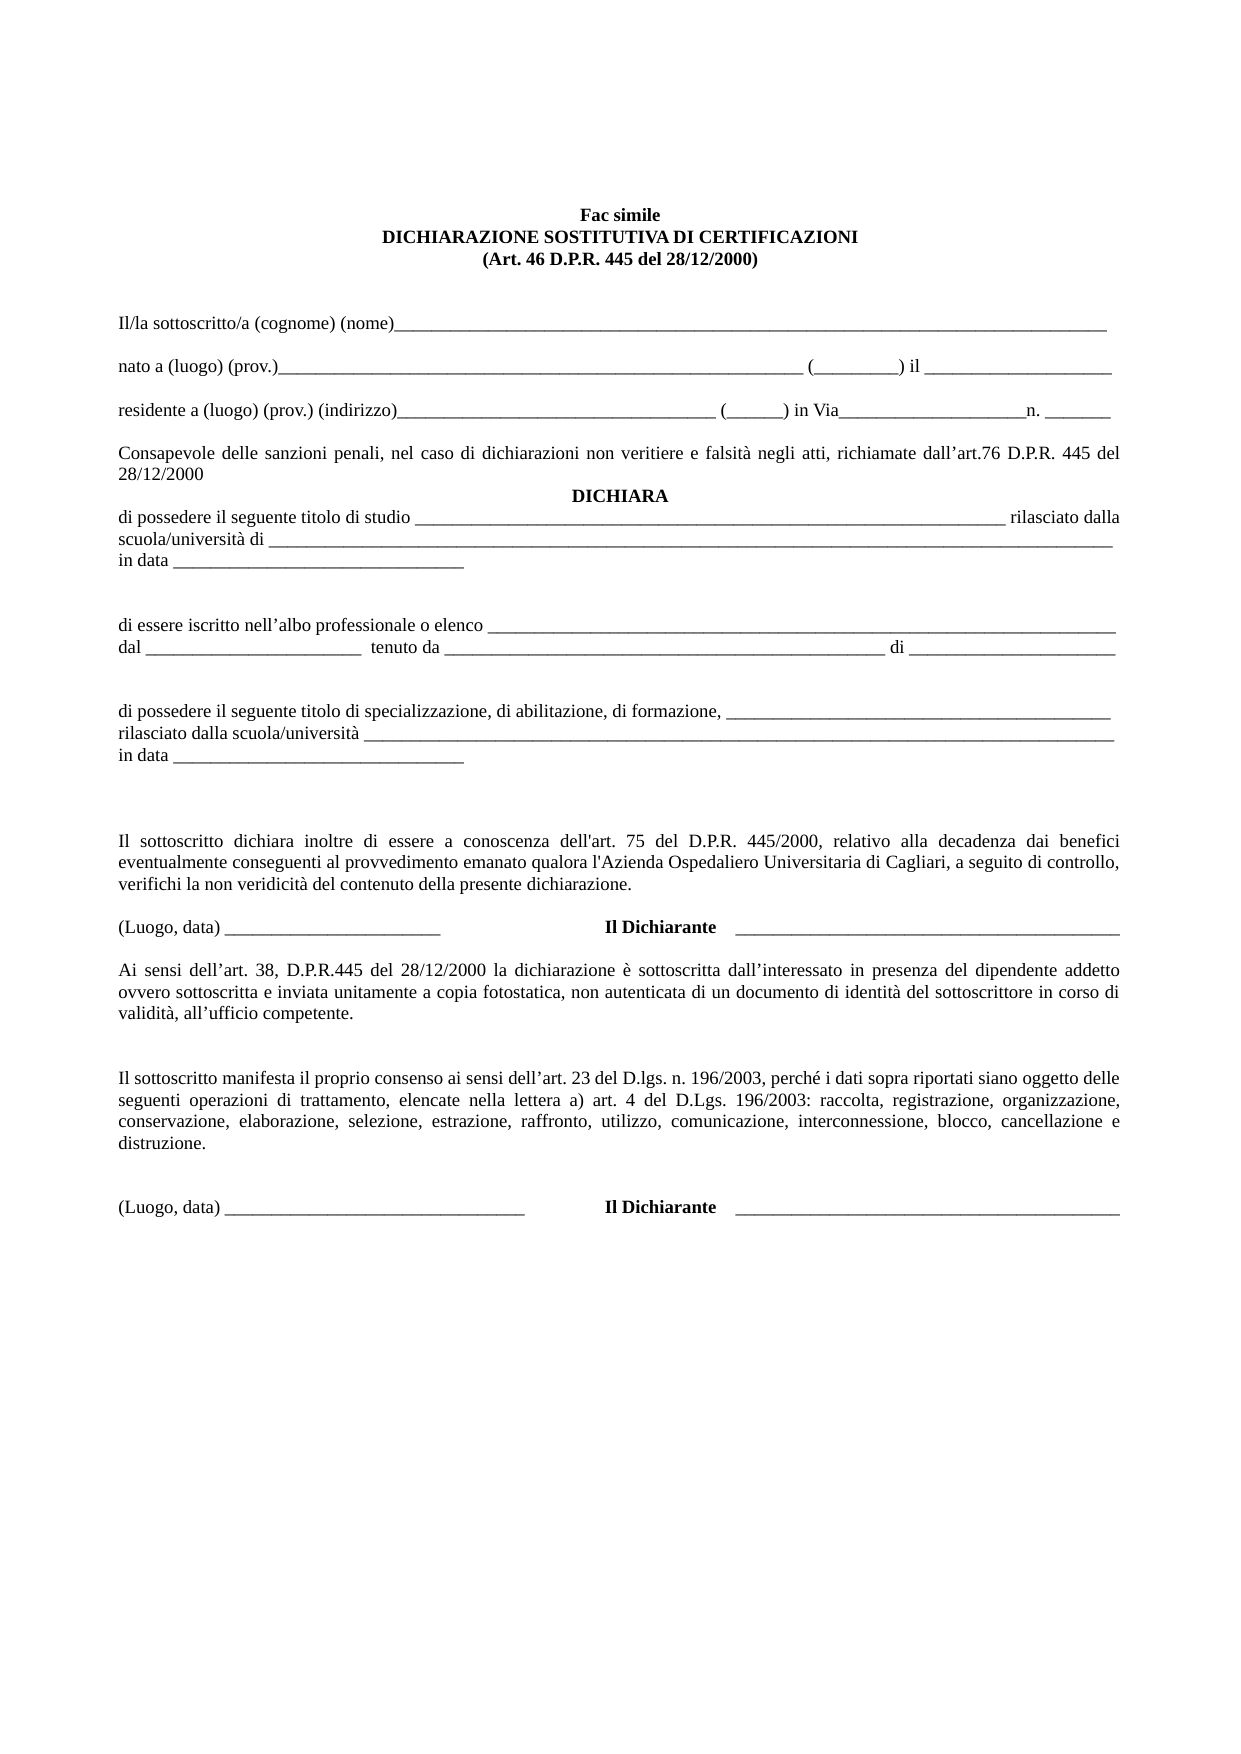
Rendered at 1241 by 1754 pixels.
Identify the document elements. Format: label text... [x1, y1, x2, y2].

text Consapevole delle sanzioni penali, nel caso di dichiarazioni non veritiere e falsità negli atti, richiamate dall’art.76 D.P.R. 445 del 28/12/2000 [118, 442, 1122, 485]
text dal _______________________ tenuto da _______________________________________________ di ______________________ [118, 636, 1122, 657]
text residente a (luogo) (prov.) (indirizzo)__________________________________ (______) in Via____________________n. _______ [118, 398, 1122, 420]
text nato a (luogo) (prov.)________________________________________________________ (_________) il ____________________ [118, 355, 1122, 377]
text DICHIARAZIONE SOSTITUTIVA DI CERTIFICAZIONI [118, 226, 1122, 247]
text di possedere il seguente titolo di studio _______________________________________________________________ rilasciato dalla scuola/università di __________________________________________________________________________________________ in data _______________________________ [118, 506, 1122, 571]
text Il sottoscritto manifesta il proprio consenso ai sensi dell’art. 23 del D.lgs. n. 196/2003, perché i dati sopra riportati siano oggetto delle seguenti operazioni di trattamento, elencate nella lettera a) art. 4 del D.Lgs. 196/2003: raccolta, registrazione, organizzazione, conservazione, elaborazione, selezione, estrazione, raffronto, utilizzo, comunicazione, interconnessione, blocco, cancellazione e distruzione. [118, 1067, 1122, 1153]
text Fac simile [118, 204, 1122, 226]
text rilasciato dalla scuola/università ________________________________________________________________________________ in data _______________________________ [118, 722, 1122, 765]
text (Art. 46 D.P.R. 445 del 28/12/2000) [118, 247, 1122, 269]
text (Luogo, data) _______________________ Il Dichiarante _________________________________________ [118, 916, 1122, 937]
text DICHIARA [118, 485, 1122, 506]
text (Luogo, data) ________________________________ Il Dichiarante _________________________________________ [118, 1196, 1122, 1218]
text Il sottoscritto dichiara inoltre di essere a conoscenza dell'art. 75 del D.P.R. 445/2000, relativo alla decadenza dai benefici eventualmente conseguenti al provvedimento emanato qualora l'Azienda Ospedaliero Universitaria di Cagliari, a seguito di controllo, verifichi la non veridicità del contenuto della presente dichiarazione. [118, 830, 1122, 894]
text Ai sensi dell’art. 38, D.P.R.445 del 28/12/2000 la dichiarazione è sottoscritta dall’interessato in presenza del dipendente addetto ovvero sottoscritta e inviata unitamente a copia fotostatica, non autenticata di un documento di identità del sottoscrittore in corso di validità, all’ufficio competente. [118, 959, 1122, 1024]
text di possedere il seguente titolo di specializzazione, di abilitazione, di formazione, _________________________________________ [118, 700, 1122, 722]
text di essere iscritto nell’albo professionale o elenco ___________________________________________________________________ [118, 614, 1122, 636]
text Il/la sottoscritto/a (cognome) (nome)____________________________________________________________________________ [118, 312, 1122, 334]
